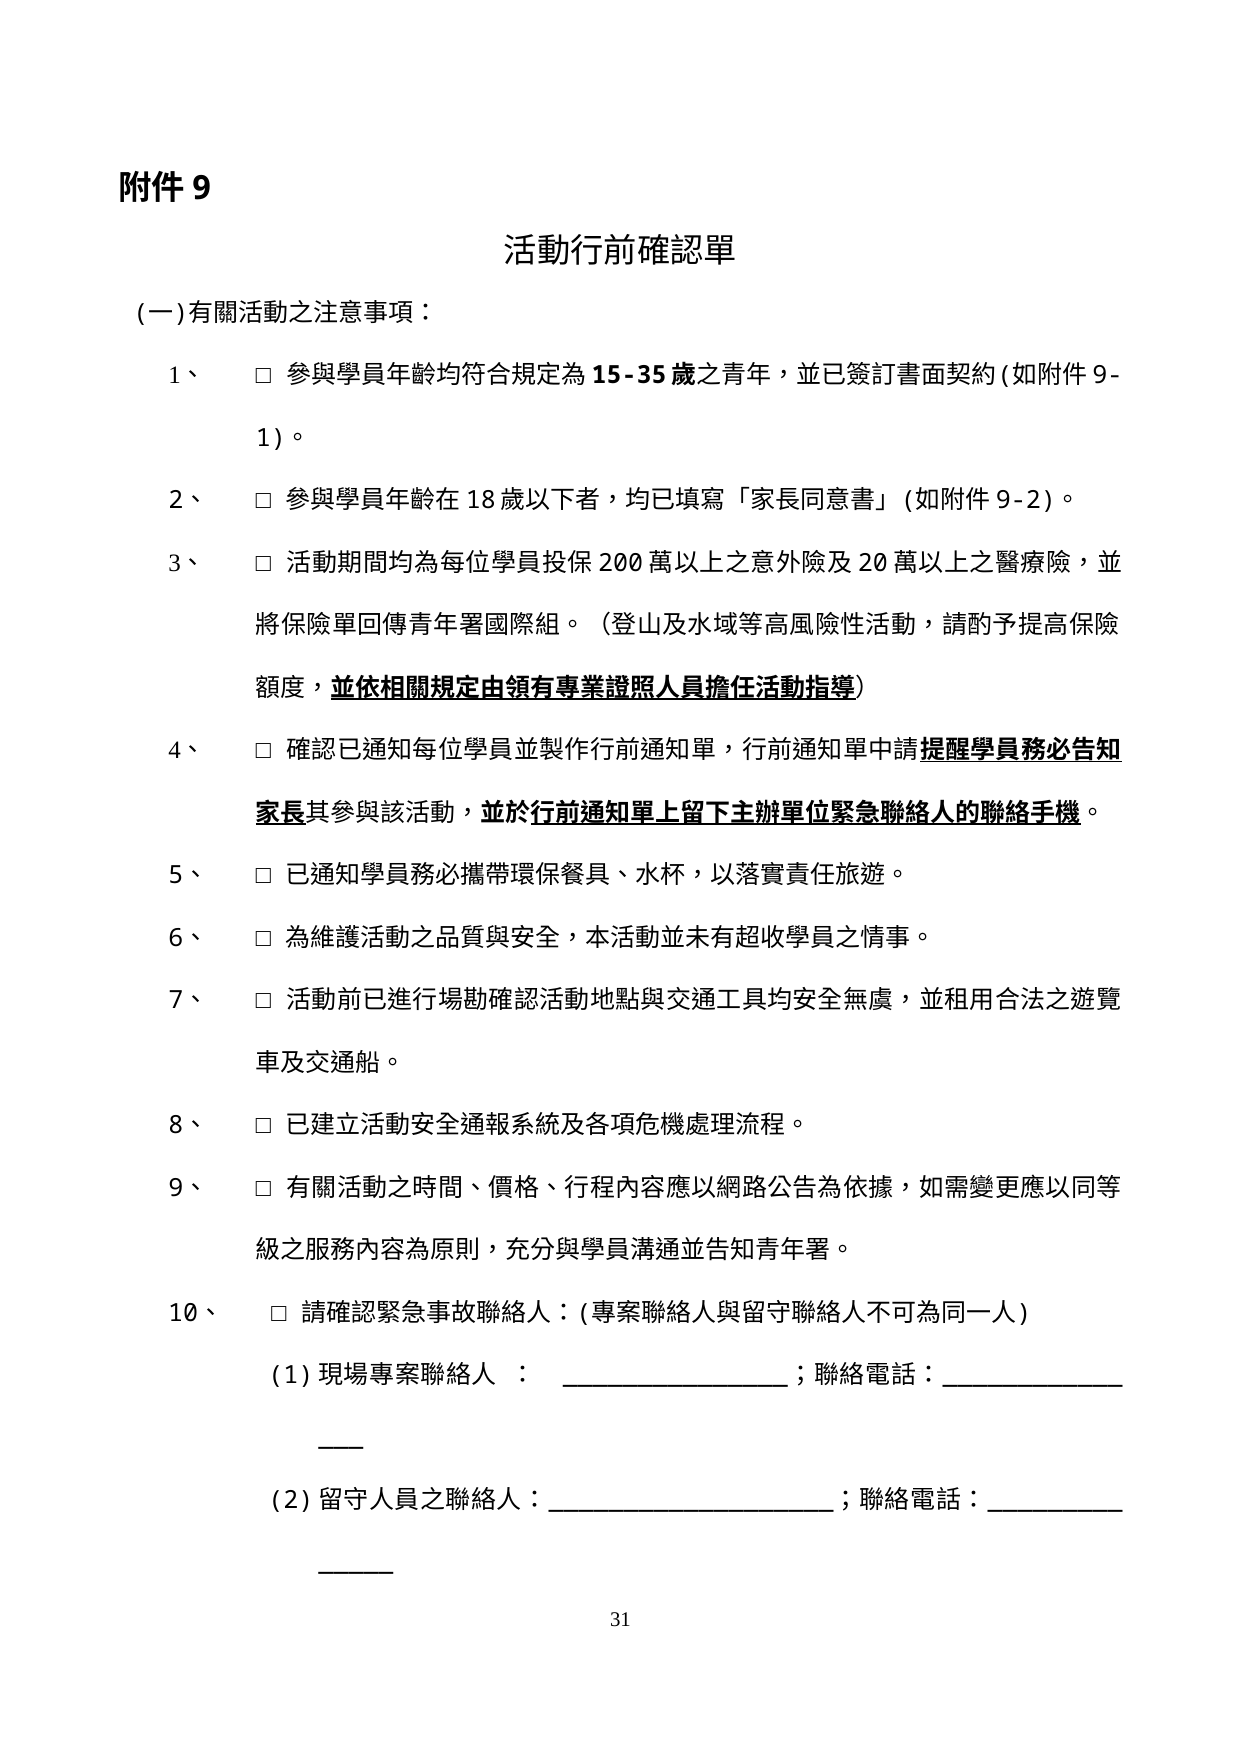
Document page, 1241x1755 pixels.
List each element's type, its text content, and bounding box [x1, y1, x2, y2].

list 現場專案聯絡人 ： _______________；聯絡電話：_______________ [268, 1331, 1122, 1456]
list 留守人員之聯絡人：___________________；聯絡電話：______________ [268, 1456, 1122, 1581]
list □ 已建立活動安全通報系統及各項危機處理流程。 [168, 1081, 1122, 1143]
list □ 有關活動之時間、價格、行程內容應以網路公告為依據，如需變更應以同等級之服務內容為原則，充分與學員溝通並告知青年署。 [168, 1143, 1122, 1268]
list □ 確認已通知每位學員並製作行前通知單，行前通知單中請提醒學員務必告知家長其參與該活動，並於行前通知單上留下主辦單位緊急聯絡人的聯絡手機。 [168, 706, 1122, 831]
text (一)有關活動之注意事項： [118, 268, 1122, 331]
list □ 已通知學員務必攜帶環保餐具、水杯，以落實責任旅遊。 [168, 831, 1122, 893]
list □ 活動期間均為每位學員投保200萬以上之意外險及20萬以上之醫療險，並將保險單回傳青年署國際組。（登山及水域等高風險性活動，請酌予提高保險額度，並依相關規定由領有專業證照人員擔任活動指導） [168, 518, 1122, 706]
text 附件9 [118, 143, 1122, 206]
text 活動行前確認單 [118, 206, 1122, 268]
list □ 請確認緊急事故聯絡人：(專案聯絡人與留守聯絡人不可為同一人) [168, 1268, 1122, 1331]
list □ 參與學員年齡在18歲以下者，均已填寫「家長同意書」(如附件9-2)。 [168, 456, 1122, 518]
list □ 參與學員年齡均符合規定為15-35歲之青年，並已簽訂書面契約(如附件9-1)。 [168, 331, 1122, 456]
list □ 活動前已進行場勘確認活動地點與交通工具均安全無虞，並租用合法之遊覽車及交通船。 [168, 956, 1122, 1081]
list □ 為維護活動之品質與安全，本活動並未有超收學員之情事。 [168, 893, 1122, 956]
